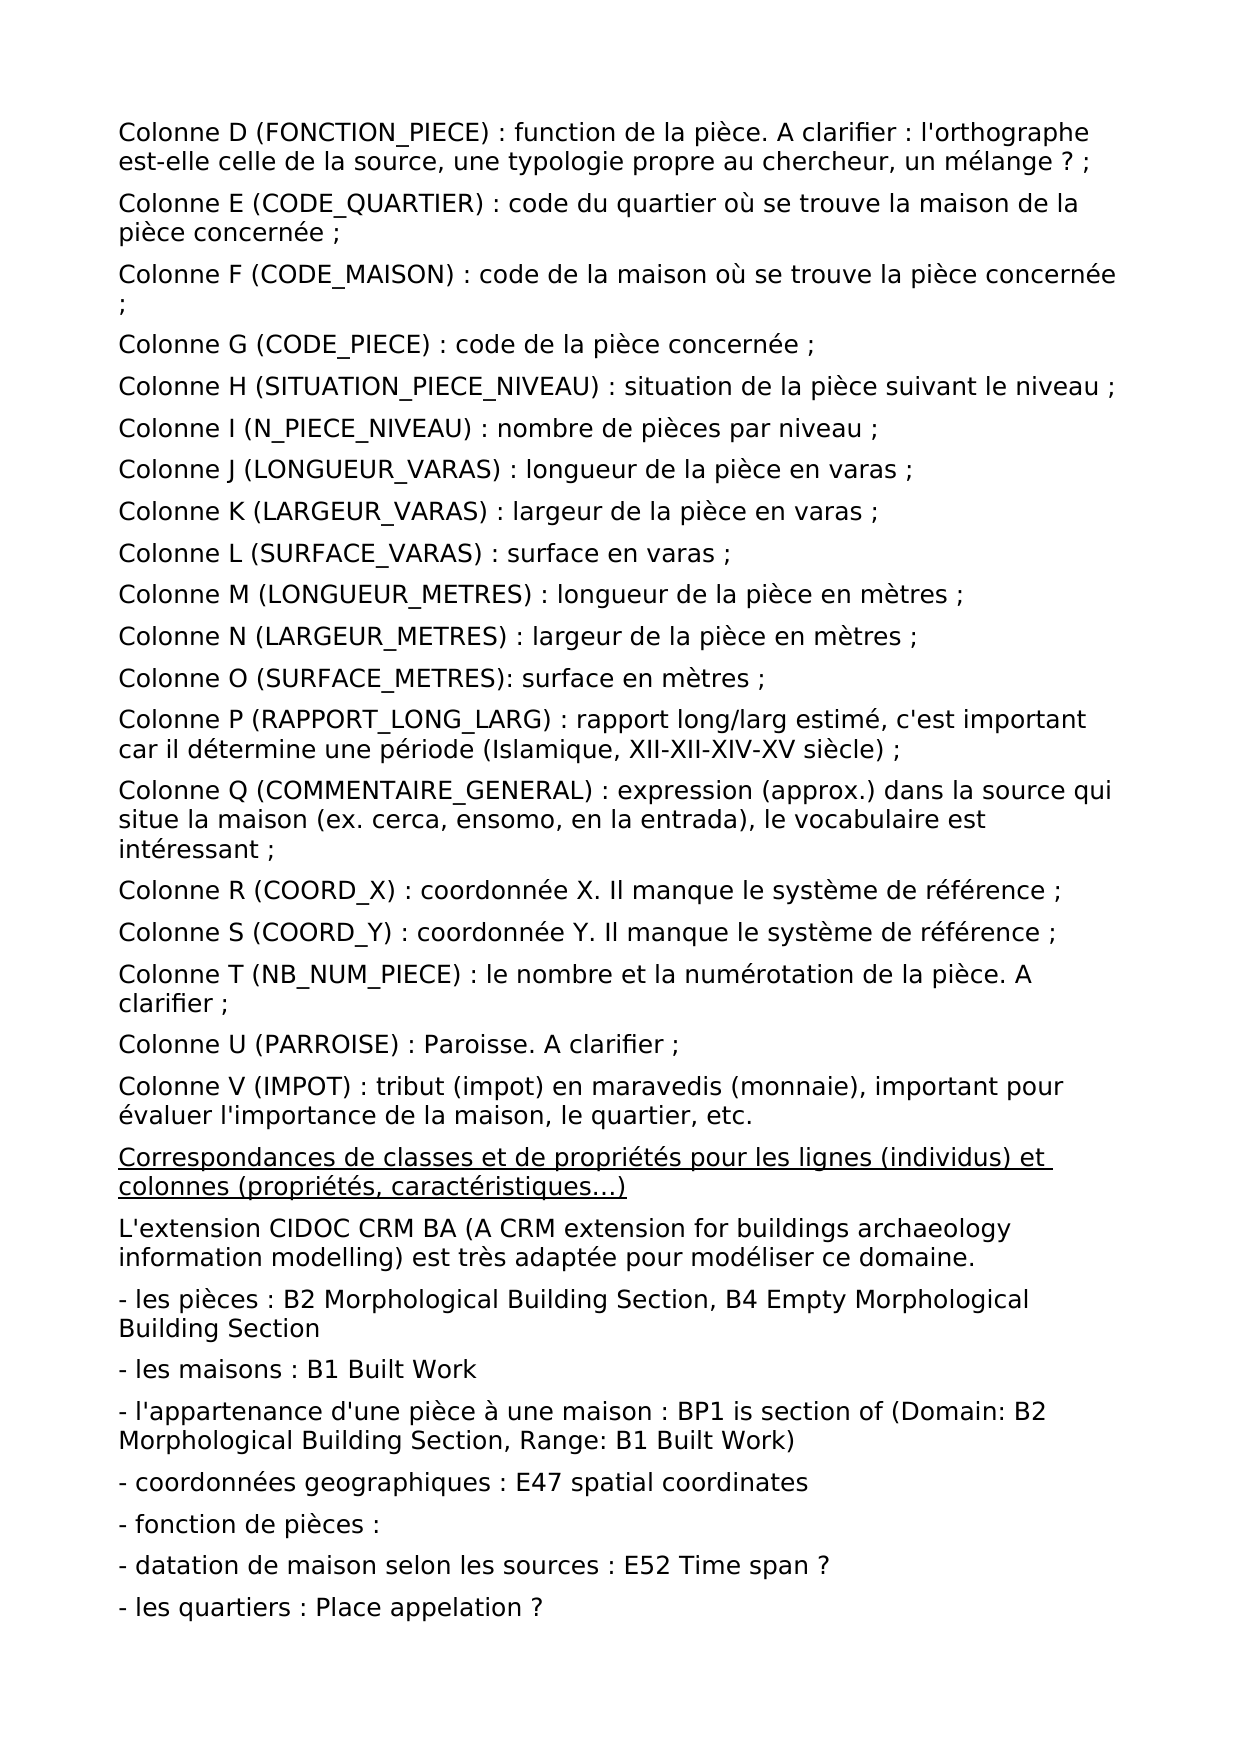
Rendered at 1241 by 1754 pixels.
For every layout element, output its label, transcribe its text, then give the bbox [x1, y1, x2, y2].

text Colonne I (N_PIECE_NIVEAU) : nombre de pièces par niveau ; [118, 414, 1122, 443]
text Colonne D (FONCTION_PIECE) : function de la pièce. A clarifier : l'orthographe est-elle celle de la source, une typologie propre au chercheur, un mélange ? ; [118, 118, 1122, 176]
text Colonne P (RAPPORT_LONG_LARG) : rapport long/larg estimé, c'est important car il détermine une période (Islamique, XII-XII-XIV-XV siècle) ; [118, 706, 1122, 764]
text Colonne H (SITUATION_PIECE_NIVEAU) : situation de la pièce suivant le niveau ; [118, 372, 1122, 401]
text Colonne S (COORD_Y) : coordonnée Y. Il manque le système de référence ; [118, 918, 1122, 947]
text - fonction de pièces : [118, 1510, 1122, 1539]
text Colonne G (CODE_PIECE) : code de la pièce concernée ; [118, 331, 1122, 360]
text - les quartiers : Place appelation ? [118, 1593, 1122, 1622]
text Colonne Q (COMMENTAIRE_GENERAL) : expression (approx.) dans la source qui situe la maison (ex. cerca, ensomo, en la entrada), le vocabulaire est intéressant ; [118, 776, 1122, 864]
text Colonne U (PARROISE) : Paroisse. A clarifier ; [118, 1031, 1122, 1060]
text Colonne K (LARGEUR_VARAS) : largeur de la pièce en varas ; [118, 497, 1122, 526]
text - l'appartenance d'une pièce à une maison : BP1 is section of (Domain: B2 Morphological Building Section, Range: B1 Built Work) [118, 1397, 1122, 1456]
text - datation de maison selon les sources : E52 Time span ? [118, 1551, 1122, 1581]
text - les maisons : B1 Built Work [118, 1356, 1122, 1385]
text Colonne L (SURFACE_VARAS) : surface en varas ; [118, 539, 1122, 568]
text Colonne M (LONGUEUR_METRES) : longueur de la pièce en mètres ; [118, 581, 1122, 610]
text Colonne N (LARGEUR_METRES) : largeur de la pièce en mètres ; [118, 622, 1122, 651]
text Correspondances de classes et de propriétés pour les lignes (individus) et colonnes (propriétés, caractéristiques…) [118, 1143, 1122, 1201]
text Colonne J (LONGUEUR_VARAS) : longueur de la pièce en varas ; [118, 456, 1122, 485]
text - coordonnées geographiques : E47 spatial coordinates [118, 1468, 1122, 1497]
text L'extension CIDOC CRM BA (A CRM extension for buildings archaeology information modelling) est très adaptée pour modéliser ce domaine. [118, 1214, 1122, 1272]
text - les pièces : B2 Morphological Building Section, B4 Empty Morphological Building Section [118, 1285, 1122, 1343]
text Colonne F (CODE_MAISON) : code de la maison où se trouve la pièce concernée ; [118, 260, 1122, 318]
text Colonne O (SURFACE_METRES): surface en mètres ; [118, 664, 1122, 693]
text Colonne R (COORD_X) : coordonnée X. Il manque le système de référence ; [118, 876, 1122, 906]
text Colonne T (NB_NUM_PIECE) : le nombre et la numérotation de la pièce. A clarifier ; [118, 960, 1122, 1018]
text Colonne V (IMPOT) : tribut (impot) en maravedis (monnaie), important pour évaluer l'importance de la maison, le quartier, etc. [118, 1072, 1122, 1131]
text Colonne E (CODE_QUARTIER) : code du quartier où se trouve la maison de la pièce concernée ; [118, 189, 1122, 247]
